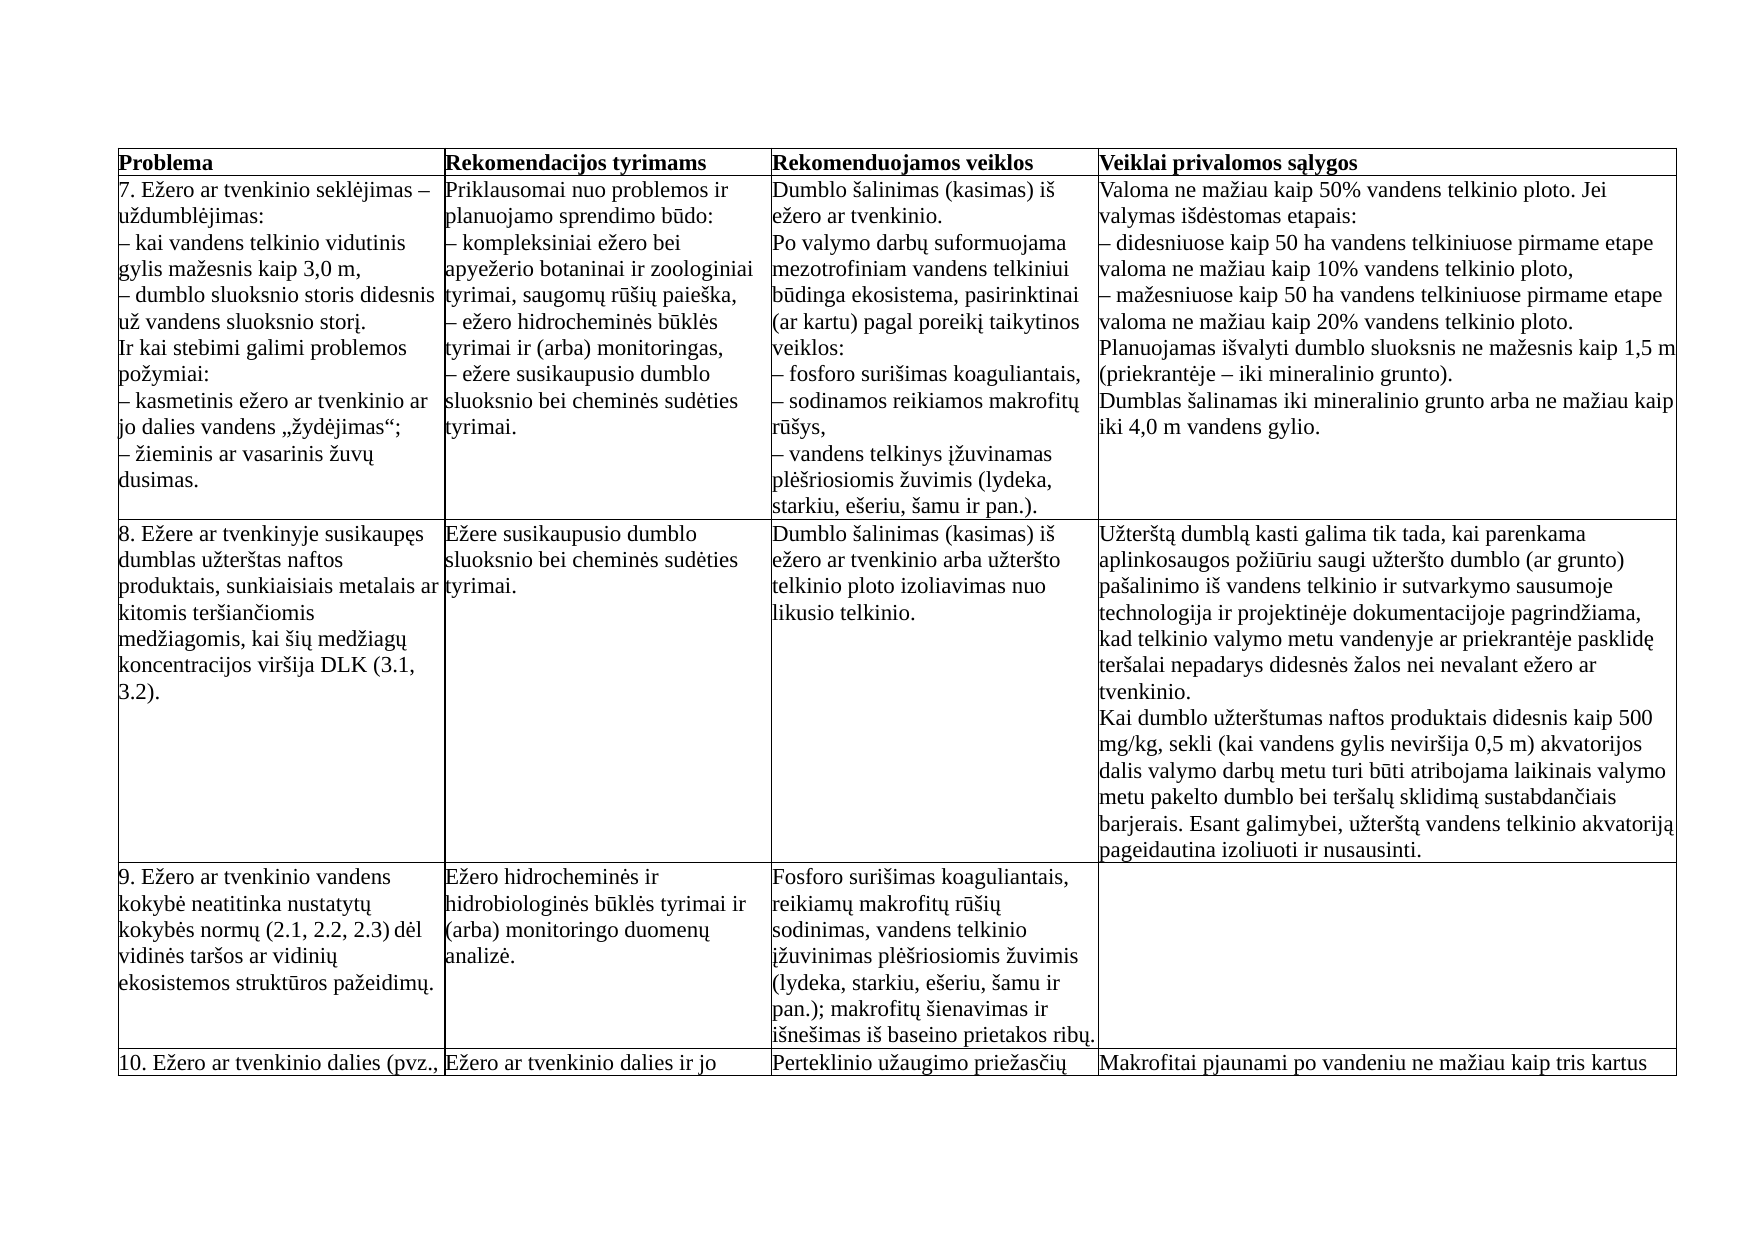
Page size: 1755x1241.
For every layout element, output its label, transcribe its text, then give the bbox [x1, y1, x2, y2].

table_header Veiklai privalomos sąlygos [1099, 149, 1676, 175]
table_cell 8. Ežere ar tvenkinyje susikaupęs dumblas užterštas naftos produktais, sunkiaisiais metalais ar kitomis teršiančiomis medžiagomis, kai šių medžiagų koncentracijos viršija DLK (3.1, 3.2). [119, 520, 444, 862]
table_header Problema [119, 149, 444, 175]
table_cell Ežero ar tvenkinio dalies ir jo [446, 1049, 771, 1075]
table_cell 9. Ežero ar tvenkinio vandens kokybė neatitinka nustatytų kokybės normų (2.1, 2.2, 2.3) dėl vidinės taršos ar vidinių ekosistemos struktūros pažeidimų. [119, 863, 444, 1048]
table_cell Perteklinio užaugimo priežasčių [772, 1049, 1098, 1075]
table_cell Užterštą dumblą kasti galima tik tada, kai parenkama aplinkosaugos požiūriu saugi užteršto dumblo (ar grunto) pašalinimo iš vandens telkinio ir sutvarkymo sausumoje technologija ir projektinėje dokumentacijoje pagrindžiama, kad telkinio valymo metu vandenyje ar priekrantėje pasklidę teršalai nepadarys didesnės žalos nei nevalant ežero ar tvenkinio. Kai dumblo užterštumas naftos produktais didesnis kaip 500 mg/kg, sekli (kai vandens gylis neviršija 0,5 m) akvatorijos dalis valymo darbų metu turi būti atribojama laikinais valymo metu pakelto dumblo bei teršalų sklidimą sustabdančiais barjerais. Esant galimybei, užterštą vandens telkinio akvatoriją pageidautina izoliuoti ir nusausinti. [1099, 520, 1676, 862]
table_cell Fosforo surišimas koaguliantais, reikiamų makrofitų rūšių sodinimas, vandens telkinio įžuvinimas plėšriosiomis žuvimis (lydeka, starkiu, ešeriu, šamu ir pan.); makrofitų šienavimas ir išnešimas iš baseino prietakos ribų. [772, 863, 1098, 1048]
table_cell Dumblo šalinimas (kasimas) iš ežero ar tvenkinio. Po valymo darbų suformuojama mezotrofiniam vandens telkiniui būdinga ekosistema, pasirinktinai (ar kartu) pagal poreikį taikytinos veiklos: – fosforo surišimas koaguliantais, – sodinamos reikiamos makrofitų rūšys, – vandens telkinys įžuvinamas plėšriosiomis žuvimis (lydeka, starkiu, ešeriu, šamu ir pan.). [772, 176, 1098, 519]
table_cell Ežere susikaupusio dumblo sluoksnio bei cheminės sudėties tyrimai. [446, 520, 771, 862]
table_cell Makrofitai pjaunami po vandeniu ne mažiau kaip tris kartus [1099, 1049, 1676, 1075]
table_header Rekomendacijos tyrimams [446, 149, 771, 175]
table_header Rekomenduojamos veiklos [772, 149, 1098, 175]
table_cell Priklausomai nuo problemos ir planuojamo sprendimo būdo: – kompleksiniai ežero bei apyežerio botaninai ir zoologiniai tyrimai, saugomų rūšių paieška, – ežero hidrocheminės būklės tyrimai ir (arba) monitoringas, – ežere susikaupusio dumblo sluoksnio bei cheminės sudėties tyrimai. [446, 176, 771, 519]
table_cell Valoma ne mažiau kaip 50% vandens telkinio ploto. Jei valymas išdėstomas etapais: – didesniuose kaip 50 ha vandens telkiniuose pirmame etape valoma ne mažiau kaip 10% vandens telkinio ploto, – mažesniuose kaip 50 ha vandens telkiniuose pirmame etape valoma ne mažiau kaip 20% vandens telkinio ploto. Planuojamas išvalyti dumblo sluoksnis ne mažesnis kaip 1,5 m (priekrantėje – iki mineralinio grunto). Dumblas šalinamas iki mineralinio grunto arba ne mažiau kaip iki 4,0 m vandens gylio. [1099, 176, 1676, 519]
table_cell 7. Ežero ar tvenkinio seklėjimas – uždumblėjimas: – kai vandens telkinio vidutinis gylis mažesnis kaip 3,0 m, – dumblo sluoksnio storis didesnis už vandens sluoksnio storį. Ir kai stebimi galimi problemos požymiai: – kasmetinis ežero ar tvenkinio ar jo dalies vandens „žydėjimas“; – žieminis ar vasarinis žuvų dusimas. [119, 176, 444, 519]
table_cell Dumblo šalinimas (kasimas) iš ežero ar tvenkinio arba užteršto telkinio ploto izoliavimas nuo likusio telkinio. [772, 520, 1098, 862]
table_cell 10. Ežero ar tvenkinio dalies (pvz., [119, 1049, 444, 1075]
table_cell [1099, 863, 1676, 1048]
table_cell Ežero hidrocheminės ir hidrobiologinės būklės tyrimai ir (arba) monitoringo duomenų analizė. [446, 863, 771, 1048]
